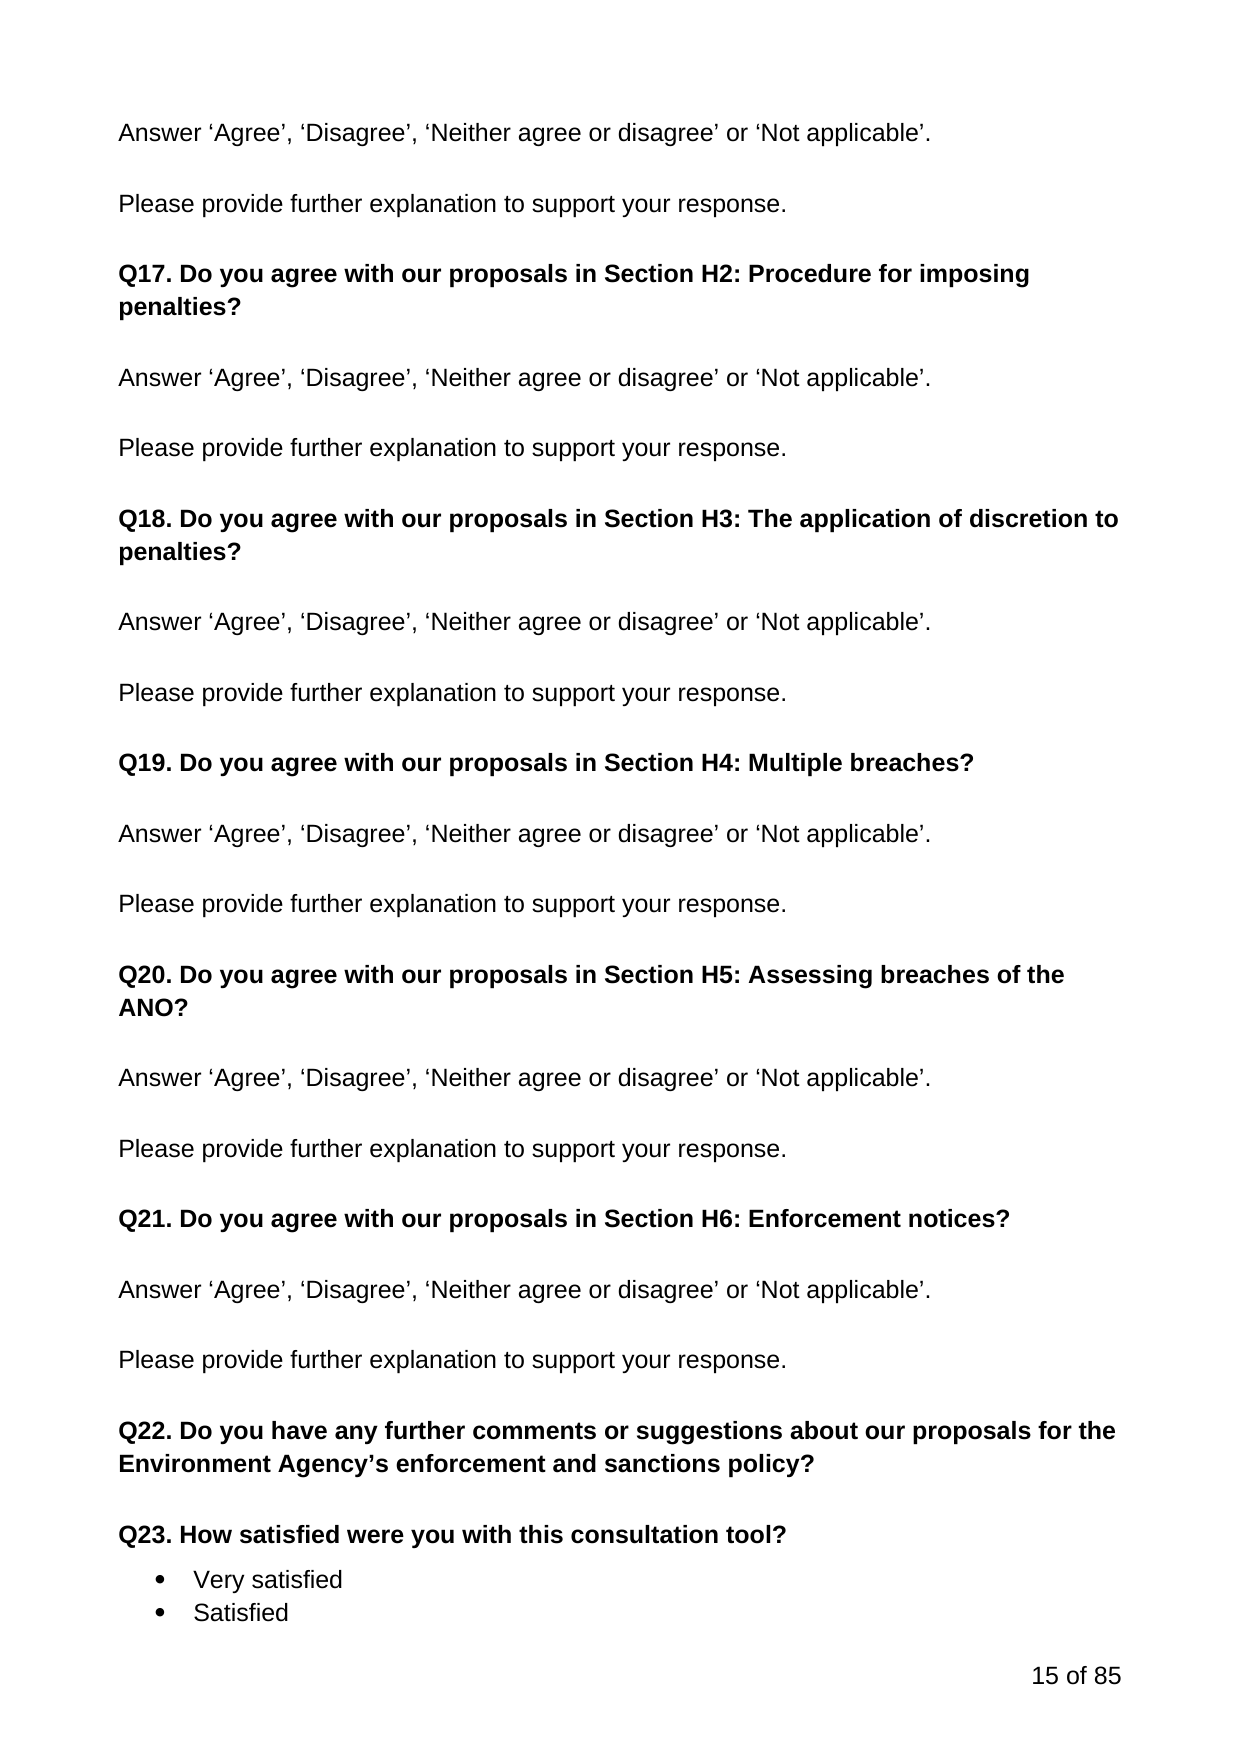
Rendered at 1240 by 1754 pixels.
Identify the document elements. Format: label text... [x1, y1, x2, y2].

text Q20. Do you agree with our proposals in Section H5: Assessing breaches of the ANO? [118, 960, 1121, 1022]
text Please provide further explanation to support your response. [118, 189, 1121, 217]
text Answer ‘Agree’, ‘Disagree’, ‘Neither agree or disagree’ or ‘Not applicable’. [118, 607, 1121, 636]
text Answer ‘Agree’, ‘Disagree’, ‘Neither agree or disagree’ or ‘Not applicable’. [118, 1275, 1121, 1304]
text Please provide further explanation to support your response. [118, 1346, 1121, 1374]
text Please provide further explanation to support your response. [118, 678, 1121, 707]
list Very satisfied [156, 1565, 1121, 1594]
list Satisfied [156, 1598, 1121, 1627]
text Answer ‘Agree’, ‘Disagree’, ‘Neither agree or disagree’ or ‘Not applicable’. [118, 118, 1121, 147]
text Answer ‘Agree’, ‘Disagree’, ‘Neither agree or disagree’ or ‘Not applicable’. [118, 819, 1121, 848]
text Q21. Do you agree with our proposals in Section H6: Enforcement notices? [118, 1204, 1121, 1233]
text Q17. Do you agree with our proposals in Section H2: Procedure for imposing penalties? [118, 259, 1121, 321]
text Answer ‘Agree’, ‘Disagree’, ‘Neither agree or disagree’ or ‘Not applicable’. [118, 363, 1121, 391]
text Answer ‘Agree’, ‘Disagree’, ‘Neither agree or disagree’ or ‘Not applicable’. [118, 1063, 1121, 1092]
text Please provide further explanation to support your response. [118, 433, 1121, 462]
text Q19. Do you agree with our proposals in Section H4: Multiple breaches? [118, 748, 1121, 777]
text Please provide further explanation to support your response. [118, 1134, 1121, 1163]
text Please provide further explanation to support your response. [118, 889, 1121, 918]
text Q23. How satisfied were you with this consultation tool? [118, 1519, 1121, 1548]
text Q18. Do you agree with our proposals in Section H3: The application of discretion to penalties? [118, 504, 1121, 566]
text Q22. Do you have any further comments or suggestions about our proposals for the Environment Agency’s enforcement and sanctions policy? [118, 1416, 1121, 1478]
